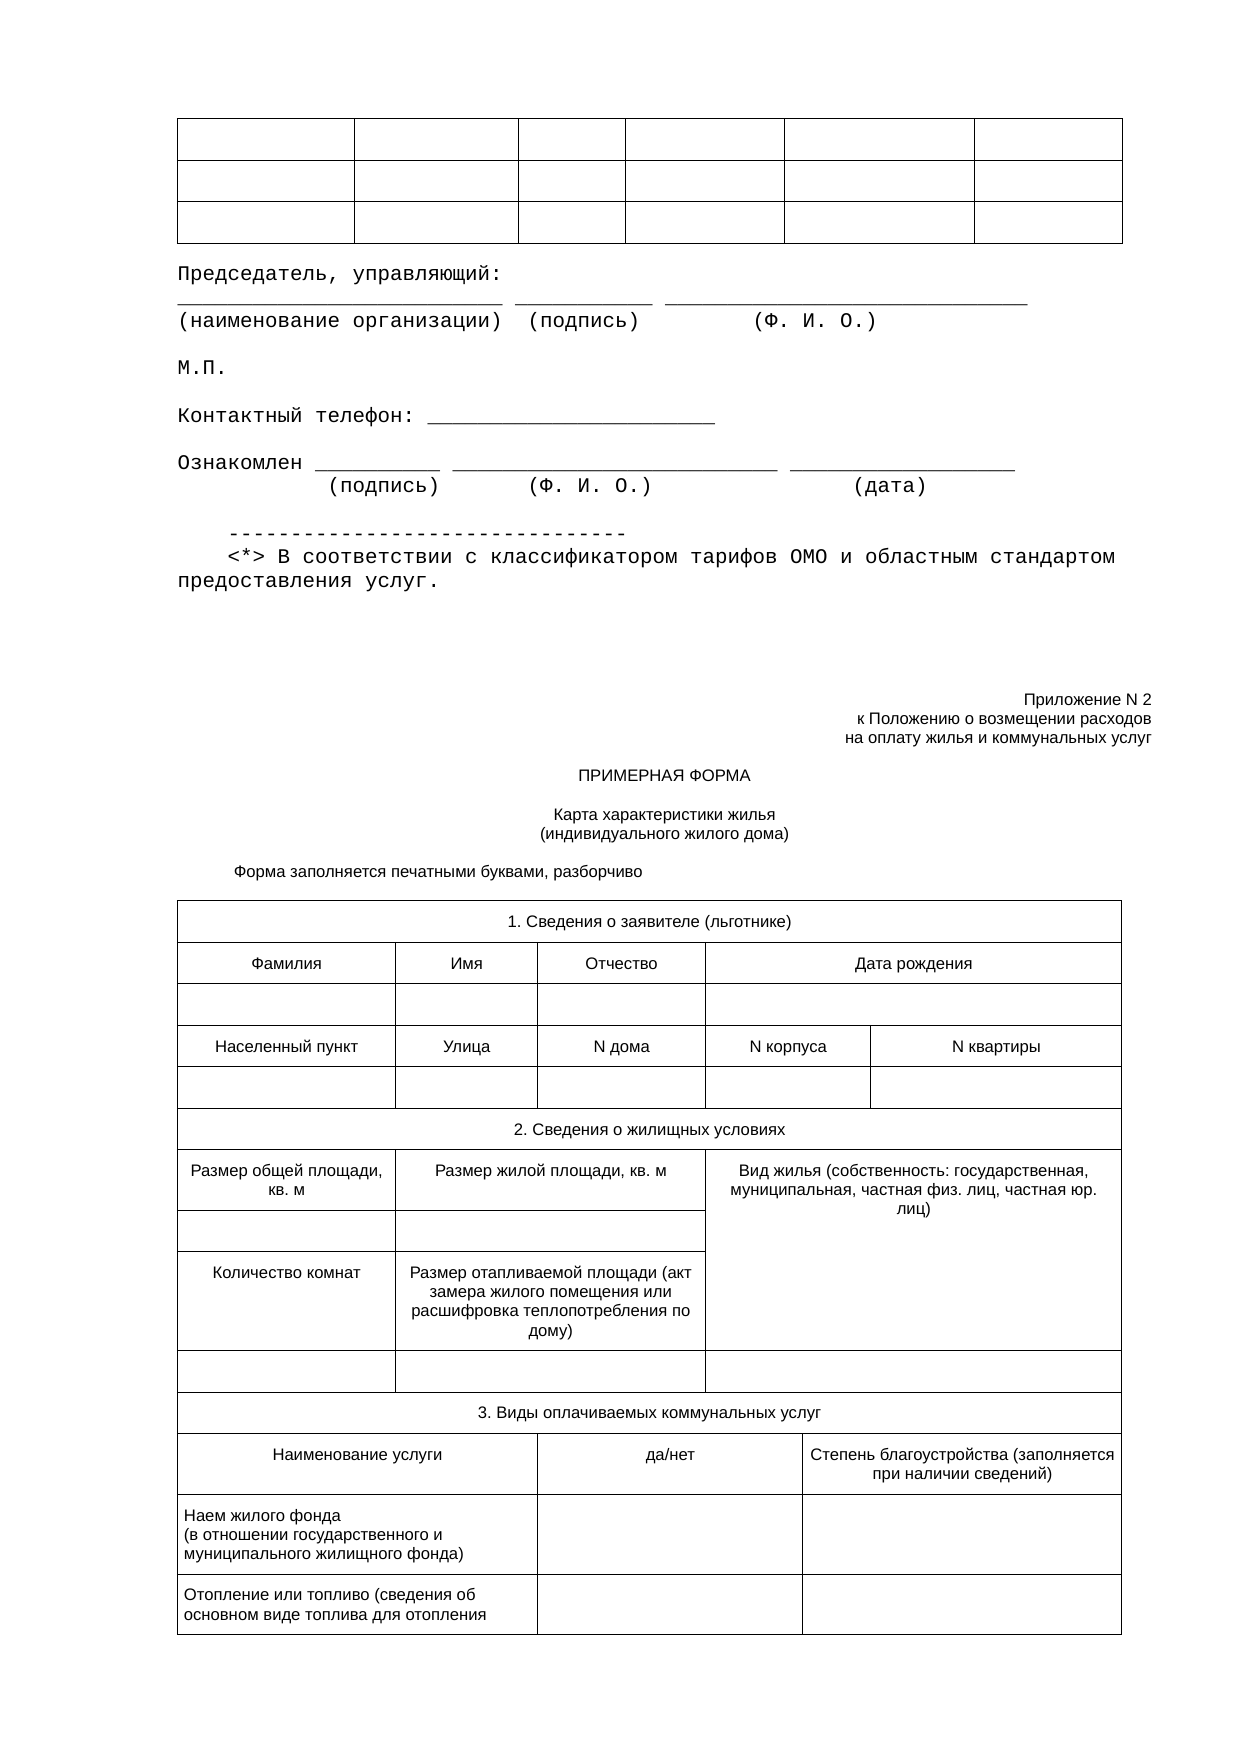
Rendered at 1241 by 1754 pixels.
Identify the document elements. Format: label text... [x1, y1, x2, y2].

text Карта характеристики жилья [177, 804, 1152, 824]
table_cell [178, 202, 354, 242]
table_cell [538, 1575, 802, 1634]
text ПРИМЕРНАЯ ФОРМА [177, 766, 1152, 785]
text Председатель, управляющий: [177, 263, 1152, 286]
table_cell [178, 119, 354, 159]
table_cell N дома [538, 1026, 705, 1066]
table_cell [519, 202, 625, 242]
table_cell [706, 1067, 870, 1108]
text предоставления услуг. [177, 570, 1152, 594]
text (подпись) (Ф. И. О.) (дата) [177, 476, 1152, 499]
table_cell [178, 984, 395, 1025]
table_cell [178, 161, 354, 201]
table_cell [396, 1351, 705, 1392]
text Ознакомлен __________ __________________________ __________________ [177, 452, 1152, 476]
table_cell Наем жилого фонда (в отношении государственного и муниципального жилищного фонда) [178, 1495, 537, 1573]
table_cell [803, 1495, 1121, 1573]
table_cell N корпуса [706, 1026, 870, 1066]
table_cell [519, 161, 625, 201]
text к Положению о возмещении расходов [177, 709, 1152, 728]
text <*> В соответствии с классификатором тарифов ОМО и областным стандартом [177, 546, 1152, 570]
table_cell [396, 984, 537, 1025]
table_cell [975, 119, 1122, 159]
text -------------------------------- [177, 523, 1152, 546]
table_cell [975, 161, 1122, 201]
text (индивидуального жилого дома) [177, 824, 1152, 843]
table_cell [706, 984, 1121, 1025]
table_header 1. Сведения о заявителе (льготнике) [178, 901, 1121, 942]
table_cell [785, 161, 974, 201]
table_cell Степень благоустройства (заполняется при наличии сведений) [803, 1434, 1121, 1494]
table_cell Размер жилой площади, кв. м [396, 1150, 705, 1210]
table_cell Наименование услуги [178, 1434, 537, 1494]
table_cell 3. Виды оплачиваемых коммунальных услуг [178, 1393, 1121, 1433]
table_cell Отопление или топливо (сведения об основном виде топлива для отопления [178, 1575, 537, 1634]
table_cell [355, 202, 518, 242]
table_cell Отчество [538, 943, 705, 983]
table_cell [785, 202, 974, 242]
table_cell Количество комнат [178, 1252, 395, 1350]
table_cell [785, 119, 974, 159]
text Форма заполняется печатными буквами, разборчиво [177, 862, 1152, 881]
table_cell [626, 202, 784, 242]
subtitle Приложение N 2 [177, 689, 1152, 709]
table_cell [355, 161, 518, 201]
table_cell да/нет [538, 1434, 802, 1494]
table_cell Размер отапливаемой площади (акт замера жилого помещения или расшифровка теплопотребления по дому) [396, 1252, 705, 1350]
table_cell [871, 1067, 1121, 1108]
table_cell Улица [396, 1026, 537, 1066]
table_cell Населенный пункт [178, 1026, 395, 1066]
table_cell N квартиры [871, 1026, 1121, 1066]
table_cell [355, 119, 518, 159]
table_cell [519, 119, 625, 159]
text __________________________ ___________ _____________________________ [177, 286, 1152, 310]
table_cell [538, 1067, 705, 1108]
table_cell [396, 1067, 537, 1108]
table_cell 2. Сведения о жилищных условиях [178, 1109, 1121, 1149]
table_cell Размер общей площади, кв. м [178, 1150, 395, 1210]
table_cell [803, 1575, 1121, 1634]
text (наименование организации) (подпись) (Ф. И. О.) [177, 310, 1152, 334]
table_cell [538, 984, 705, 1025]
table_cell Вид жилья (собственность: государственная, муниципальная, частная физ. лиц, частная юр. лиц) [706, 1150, 1121, 1350]
table_cell Имя [396, 943, 537, 983]
table_cell [975, 202, 1122, 242]
table_cell [178, 1351, 395, 1392]
table_cell [538, 1495, 802, 1573]
table_cell Фамилия [178, 943, 395, 983]
table_cell [626, 119, 784, 159]
table_cell [626, 161, 784, 201]
table_cell Дата рождения [706, 943, 1121, 983]
text на оплату жилья и коммунальных услуг [177, 728, 1152, 747]
text М.П. [177, 357, 1152, 381]
table_cell [178, 1211, 395, 1251]
text Контактный телефон: _______________________ [177, 404, 1152, 428]
table_cell [396, 1211, 705, 1251]
table_cell [178, 1067, 395, 1108]
table_cell [706, 1351, 1121, 1392]
